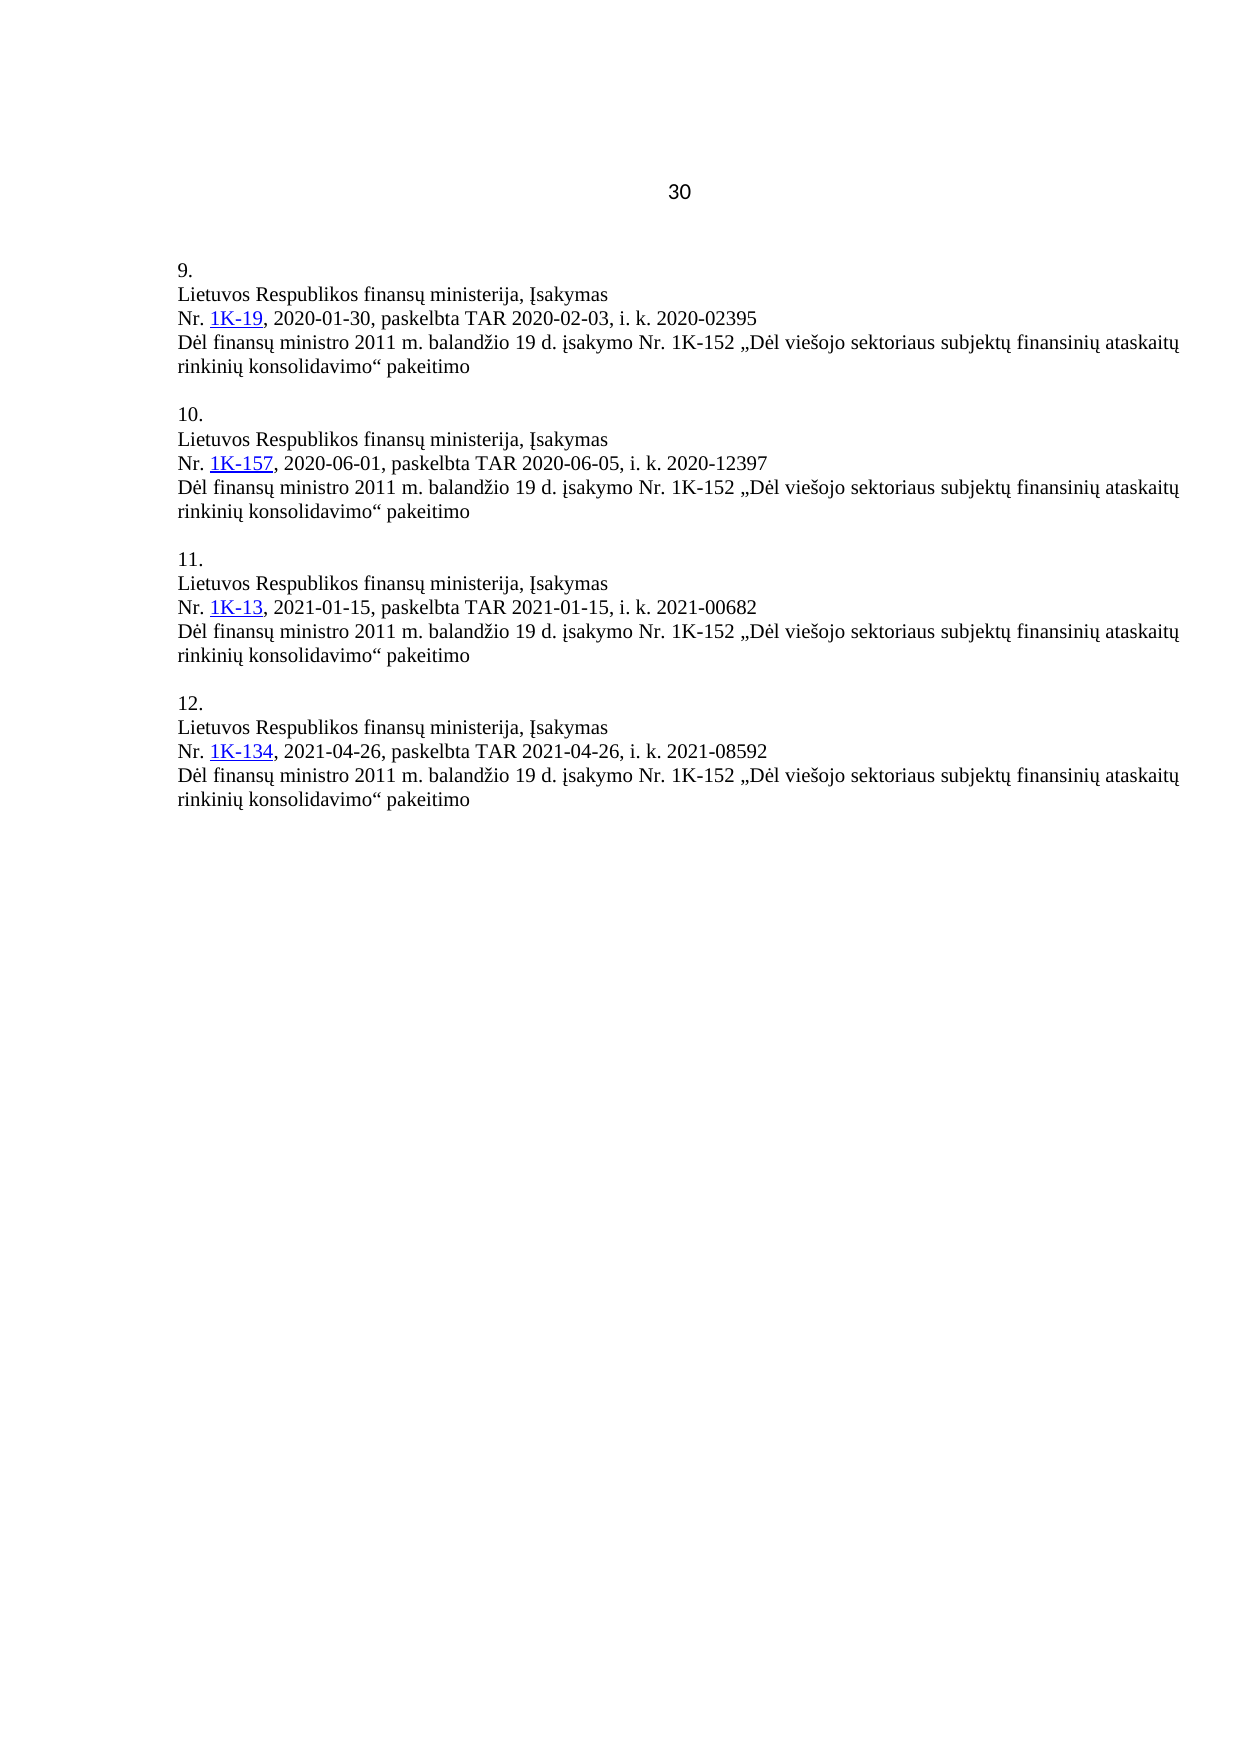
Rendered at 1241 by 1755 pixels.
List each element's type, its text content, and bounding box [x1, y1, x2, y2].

text Dėl finansų ministro 2011 m. balandžio 19 d. įsakymo Nr. 1K-152 „Dėl viešojo sektoriaus subjektų finansinių ataskaitų rinkinių konsolidavimo“ pakeitimo [177, 474, 1181, 523]
text Lietuvos Respublikos finansų ministerija, Įsakymas [177, 282, 1181, 306]
text Dėl finansų ministro 2011 m. balandžio 19 d. įsakymo Nr. 1K-152 „Dėl viešojo sektoriaus subjektų finansinių ataskaitų rinkinių konsolidavimo“ pakeitimo [177, 619, 1181, 667]
text Nr. 1K-19, 2020-01-30, paskelbta TAR 2020-02-03, i. k. 2020-02395 [177, 306, 1181, 330]
text Nr. 1K-157, 2020-06-01, paskelbta TAR 2020-06-05, i. k. 2020-12397 [177, 451, 1181, 474]
text 11. [177, 547, 1181, 571]
text Lietuvos Respublikos finansų ministerija, Įsakymas [177, 571, 1181, 595]
text Nr. 1K-134, 2021-04-26, paskelbta TAR 2021-04-26, i. k. 2021-08592 [177, 739, 1181, 763]
text Lietuvos Respublikos finansų ministerija, Įsakymas [177, 426, 1181, 451]
text 9. [177, 258, 1181, 282]
text 12. [177, 691, 1181, 715]
text Dėl finansų ministro 2011 m. balandžio 19 d. įsakymo Nr. 1K-152 „Dėl viešojo sektoriaus subjektų finansinių ataskaitų rinkinių konsolidavimo“ pakeitimo [177, 330, 1181, 378]
text Lietuvos Respublikos finansų ministerija, Įsakymas [177, 715, 1181, 739]
text Nr. 1K-13, 2021-01-15, paskelbta TAR 2021-01-15, i. k. 2021-00682 [177, 595, 1181, 619]
text Dėl finansų ministro 2011 m. balandžio 19 d. įsakymo Nr. 1K-152 „Dėl viešojo sektoriaus subjektų finansinių ataskaitų rinkinių konsolidavimo“ pakeitimo [177, 763, 1181, 811]
text 10. [177, 402, 1181, 426]
